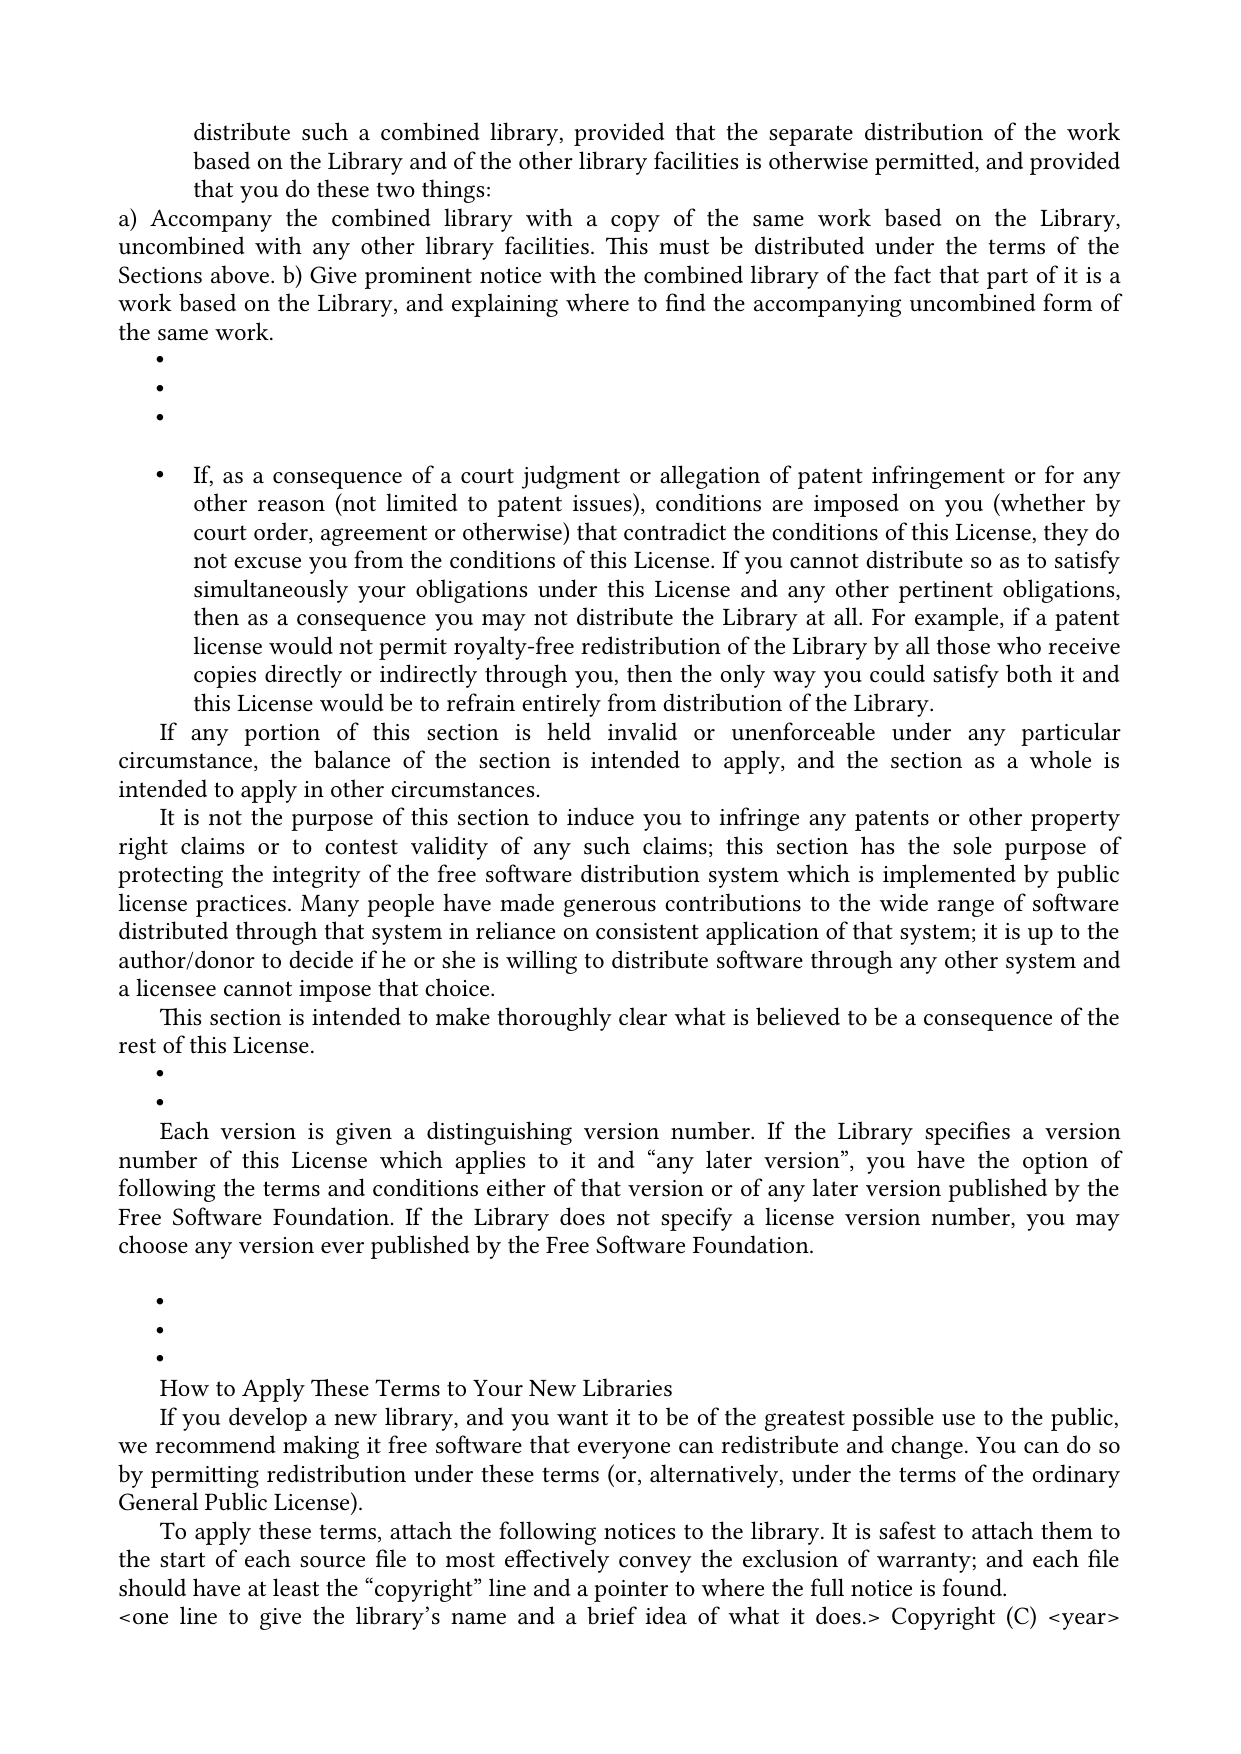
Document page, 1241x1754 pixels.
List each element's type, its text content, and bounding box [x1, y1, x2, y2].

list If the distribution and/or use of the Library is restricted in certain countries either by patents or by copyrighted interfaces, the original copyright holder who places the Library under this License may add an explicit geographical distribution limitation excluding those countries, so that distribution is permitted only in or among countries not thus excluded. In such case, this License incorporates the limitation as if written in the body of this License. [156, 1060, 1122, 1088]
text a) Accompany the combined library with a copy of the same work based on the Library, uncombined with any other library facilities. This must be distributed under the terms of the Sections above. b) Give prominent notice with the combined library of the fact that part of it is a work based on the Library, and explaining where to find the accompanying uncombined form of the same work. [118, 204, 1122, 346]
text To apply these terms, attach the following notices to the library. It is safest to attach them to the start of each source file to most effectively convey the exclusion of warranty; and each file should have at least the “copyright” line and a pointer to where the full notice is found. [118, 1517, 1122, 1602]
text How to Apply These Terms to Your New Libraries [118, 1374, 1122, 1402]
list The Free Software Foundation may publish revised and/or new versions of the Lesser General Public License from time to time. Such new versions will be similar in spirit to the present version, but may differ in detail to address new problems or concerns. [156, 1088, 1122, 1117]
text Each version is given a distinguishing version number. If the Library specifies a version number of this License which applies to it and “any later version”, you have the option of following the terms and conditions either of that version or of any later version published by the Free Software Foundation. If the Library does not specify a license version number, you may choose any version ever published by the Free Software Foundation. [118, 1117, 1122, 1260]
list If you wish to incorporate parts of the Library into other free programs whose distribution conditions are incompatible with these, write to the author to ask for permission. For software which is copyrighted by the Free Software Foundation, write to the Free Software Foundation; we sometimes make exceptions for this. Our decision will be guided by the two goals of preserving the free status of all derivatives of our free software and of promoting the sharing and reuse of software generally. NO WARRANTY [156, 1288, 1122, 1317]
list Each time you redistribute the Library (or any work based on the Library), the recipient automatically receives a license from the original licensor to copy, distribute, link with or modify the Library subject to these terms and conditions. You may not impose any further restrictions on the recipients’ exercise of the rights granted herein. You are not responsible for enforcing compliance by third parties with this License. [156, 403, 1122, 432]
list distribute such a combined library, provided that the separate distribution of the work based on the Library and of the other library facilities is otherwise permitted, and provided that you do these two things: [156, 118, 1122, 204]
text If you develop a new library, and you want it to be of the greatest possible use to the public, we recommend making it free software that everyone can redistribute and change. You can do so by permitting redistribution under these terms (or, alternatively, under the terms of the ordinary General Public License). [118, 1402, 1122, 1517]
text It is not the purpose of this section to induce you to infringe any patents or other property right claims or to contest validity of any such claims; this section has the sole purpose of protecting the integrity of the free software distribution system which is implemented by public license practices. Many people have made generous contributions to the wide range of software distributed through that system in reliance on consistent application of that system; it is up to the author/donor to decide if he or she is willing to distribute software through any other system and a licensee cannot impose that choice. [118, 803, 1122, 1003]
list BECAUSE THE LIBRARY IS LICENSED FREE OF CHARGE, THERE IS NO WARRANTY FOR THE LIBRARY, TO THE EXTENT PERMITTED BY APPLICABLE LAW. EXCEPT WHEN OTHERWISE STATED IN WRITING THE COPYRIGHT HOLDERS AND/OR OTHER PARTIES PROVIDE THE LIBRARY “AS IS” WITHOUT WARRANTY OF ANY KIND, EITHER EXPRESSED OR IMPLIED, INCLUDING, BUT NOT LIMITED TO, THE IMPLIED WARRANTIES OF MERCHANTABILITY AND FITNESS FOR A PARTICULAR PURPOSE. THE ENTIRE RISK AS TO THE QUALITY AND PERFORMANCE OF THE LIBRARY IS WITH YOU. SHOULD THE LIBRARY PROVE DEFECTIVE, YOU ASSUME THE COST OF ALL NECESSARY SERVICING, REPAIR OR CORRECTION. [156, 1317, 1122, 1345]
text This section is intended to make thoroughly clear what is believed to be a consequence of the rest of this License. [118, 1003, 1122, 1060]
list If, as a consequence of a court judgment or allegation of patent infringement or for any other reason (not limited to patent issues), conditions are imposed on you (whether by court order, agreement or otherwise) that contradict the conditions of this License, they do not excuse you from the conditions of this License. If you cannot distribute so as to satisfy simultaneously your obligations under this License and any other pertinent obligations, then as a consequence you may not distribute the Library at all. For example, if a patent license would not permit royalty-free redistribution of the Library by all those who receive copies directly or indirectly through you, then the only way you could satisfy both it and this License would be to refrain entirely from distribution of the Library. [156, 461, 1122, 717]
list You may not copy, modify, sublicense, link with, or distribute the Library except as expressly provided under this License. Any attempt otherwise to copy, modify, sublicense, link with, or distribute the Library is void, and will automatically terminate your rights under this License. However, parties who have received copies, or rights, from you under this License will not have their licenses terminated so long as such parties remain in full compliance. [156, 346, 1122, 375]
list You are not required to accept this License, since you have not signed it. However, nothing else grants you permission to modify or distribute the Library or its derivative works. These actions are prohibited by law if you do not accept this License. Therefore, by modifying or distributing the Library (or any work based on the Library), you indicate your acceptance of this License to do so, and all its terms and conditions for copying, distributing or modifying the Library or works based on it. [156, 375, 1122, 403]
text <one line to give the library’s name and a brief idea of what it does.> Copyright (C) <year> [118, 1602, 1122, 1631]
list IN NO EVENT UNLESS REQUIRED BY APPLICABLE LAW OR AGREED TO IN WRITING WILL ANY COPYRIGHT HOLDER, OR ANY OTHER PARTY WHO MAY MODIFY AND/OR REDISTRIBUTE THE LIBRARY AS PERMITTED ABOVE, BE LIABLE TO YOU FOR DAMAGES, INCLUDING ANY GENERAL, SPECIAL, INCIDENTAL OR CONSEQUENTIAL DAMAGES ARISING OUT OF THE USE OR INABILITY TO USE THE LIBRARY (INCLUDING BUT NOT LIMITED TO LOSS OF DATA OR DATA BEING RENDERED INACCURATE OR LOSSES SUSTAINED BY YOU OR THIRD PARTIES OR A FAILURE OF THE LIBRARY TO OPERATE WITH ANY OTHER SOFTWARE), EVEN IF SUCH HOLDER OR OTHER PARTY HAS BEEN ADVISED OF THE POSSIBILITY OF SUCH DAMAGES. END OF TERMS AND CONDITIONS [156, 1345, 1122, 1374]
text If any portion of this section is held invalid or unenforceable under any particular circumstance, the balance of the section is intended to apply, and the section as a whole is intended to apply in other circumstances. [118, 717, 1122, 803]
